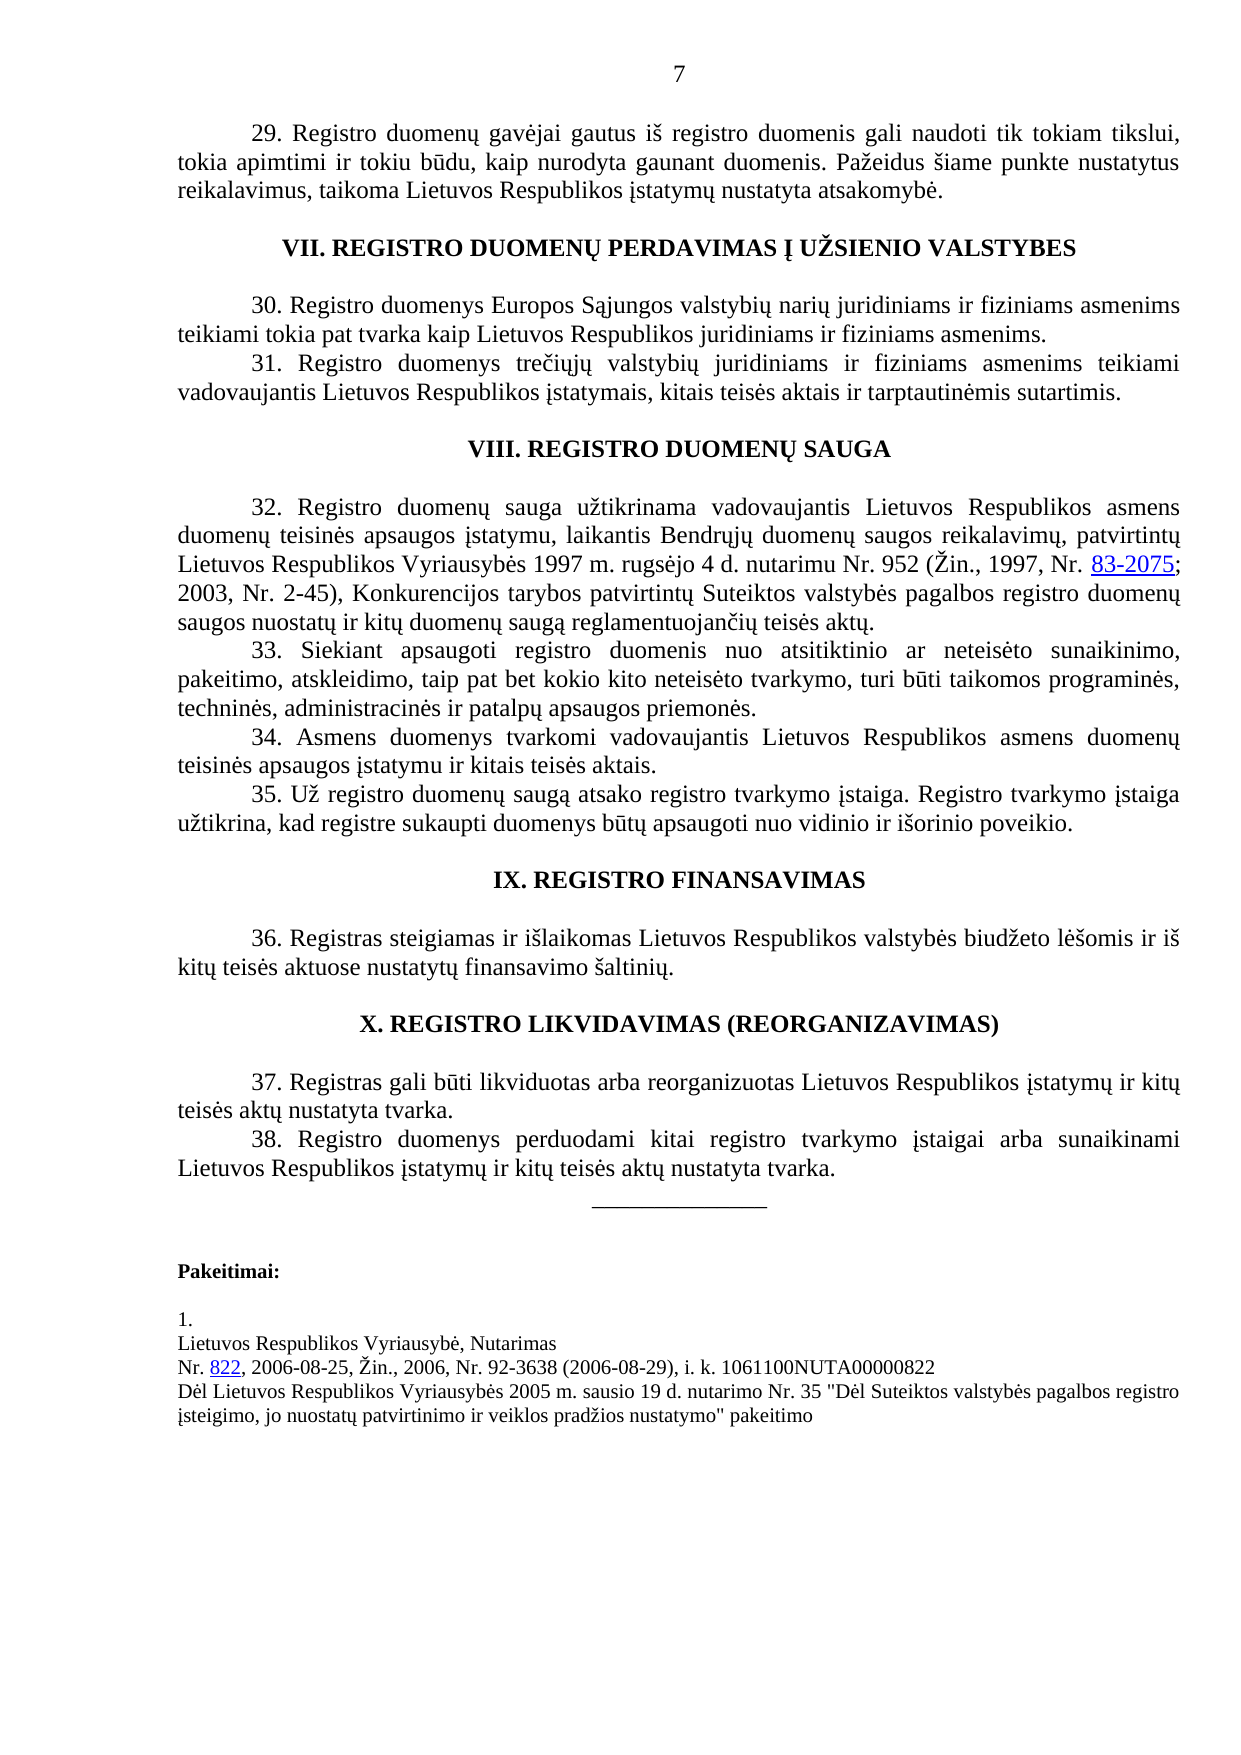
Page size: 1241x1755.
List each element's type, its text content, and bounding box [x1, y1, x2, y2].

text 32. Registro duomenų sauga užtikrinama vadovaujantis Lietuvos Respublikos asmens duomenų teisinės apsaugos įstatymu, laikantis Bendrųjų duomenų saugos reikalavimų, patvirtintų Lietuvos Respublikos Vyriausybės 1997 m. rugsėjo 4 d. nutarimu Nr. 952 (Žin., 1997, Nr. 83-2075; 2003, Nr. 2-45), Konkurencijos tarybos patvirtintų Suteiktos valstybės pagalbos registro duomenų saugos nuostatų ir kitų duomenų saugą reglamentuojančių teisės aktų. [177, 492, 1181, 636]
text 35. Už registro duomenų saugą atsako registro tvarkymo įstaiga. Registro tvarkymo įstaiga užtikrina, kad registre sukaupti duomenys būtų apsaugoti nuo vidinio ir išorinio poveikio. [177, 779, 1181, 837]
text Dėl Lietuvos Respublikos Vyriausybės 2005 m. sausio 19 d. nutarimo Nr. 35 "Dėl Suteiktos valstybės pagalbos registro įsteigimo, jo nuostatų patvirtinimo ir veiklos pradžios nustatymo" pakeitimo [177, 1379, 1181, 1427]
text 37. Registras gali būti likviduotas arba reorganizuotas Lietuvos Respublikos įstatymų ir kitų teisės aktų nustatyta tvarka. [177, 1067, 1181, 1124]
text Lietuvos Respublikos Vyriausybė, Nutarimas [177, 1331, 1181, 1355]
text VIII. REGISTRO DUOMENŲ SAUGA [177, 434, 1181, 463]
text X. REGISTRO LIKVIDAVIMAS (REORGANIZAVIMAS) [177, 1009, 1181, 1038]
text 33. Siekiant apsaugoti registro duomenis nuo atsitiktinio ar neteisėto sunaikinimo, pakeitimo, atskleidimo, taip pat bet kokio kito neteisėto tvarkymo, turi būti taikomos programinės, techninės, administracinės ir patalpų apsaugos priemonės. [177, 636, 1181, 722]
text VII. REGISTRO DUOMENŲ PERDAVIMAS Į UŽSIENIO VALSTYBES [177, 233, 1181, 262]
text 29. Registro duomenų gavėjai gautus iš registro duomenis gali naudoti tik tokiam tikslui, tokia apimtimi ir tokiu būdu, kaip nurodyta gaunant duomenis. Pažeidus šiame punkte nustatytus reikalavimus, taikoma Lietuvos Respublikos įstatymų nustatyta atsakomybė. [177, 118, 1181, 204]
text Nr. 822, 2006-08-25, Žin., 2006, Nr. 92-3638 (2006-08-29), i. k. 1061100NUTA00000822 [177, 1355, 1181, 1379]
text 30. Registro duomenys Europos Sąjungos valstybių narių juridiniams ir fiziniams asmenims teikiami tokia pat tvarka kaip Lietuvos Respublikos juridiniams ir fiziniams asmenims. [177, 291, 1181, 348]
text 38. Registro duomenys perduodami kitai registro tvarkymo įstaigai arba sunaikinami Lietuvos Respublikos įstatymų ir kitų teisės aktų nustatyta tvarka. [177, 1124, 1181, 1182]
text 31. Registro duomenys trečiųjų valstybių juridiniams ir fiziniams asmenims teikiami vadovaujantis Lietuvos Respublikos įstatymais, kitais teisės aktais ir tarptautinėmis sutartimis. [177, 348, 1181, 406]
text 34. Asmens duomenys tvarkomi vadovaujantis Lietuvos Respublikos asmens duomenų teisinės apsaugos įstatymu ir kitais teisės aktais. [177, 722, 1181, 779]
text IX. REGISTRO FINANSAVIMAS [177, 866, 1181, 894]
text 36. Registras steigiamas ir išlaikomas Lietuvos Respublikos valstybės biudžeto lėšomis ir iš kitų teisės aktuose nustatytų finansavimo šaltinių. [177, 923, 1181, 981]
text 1. [177, 1307, 1181, 1331]
text Pakeitimai: [177, 1259, 1181, 1283]
text ______________ [177, 1182, 1181, 1211]
